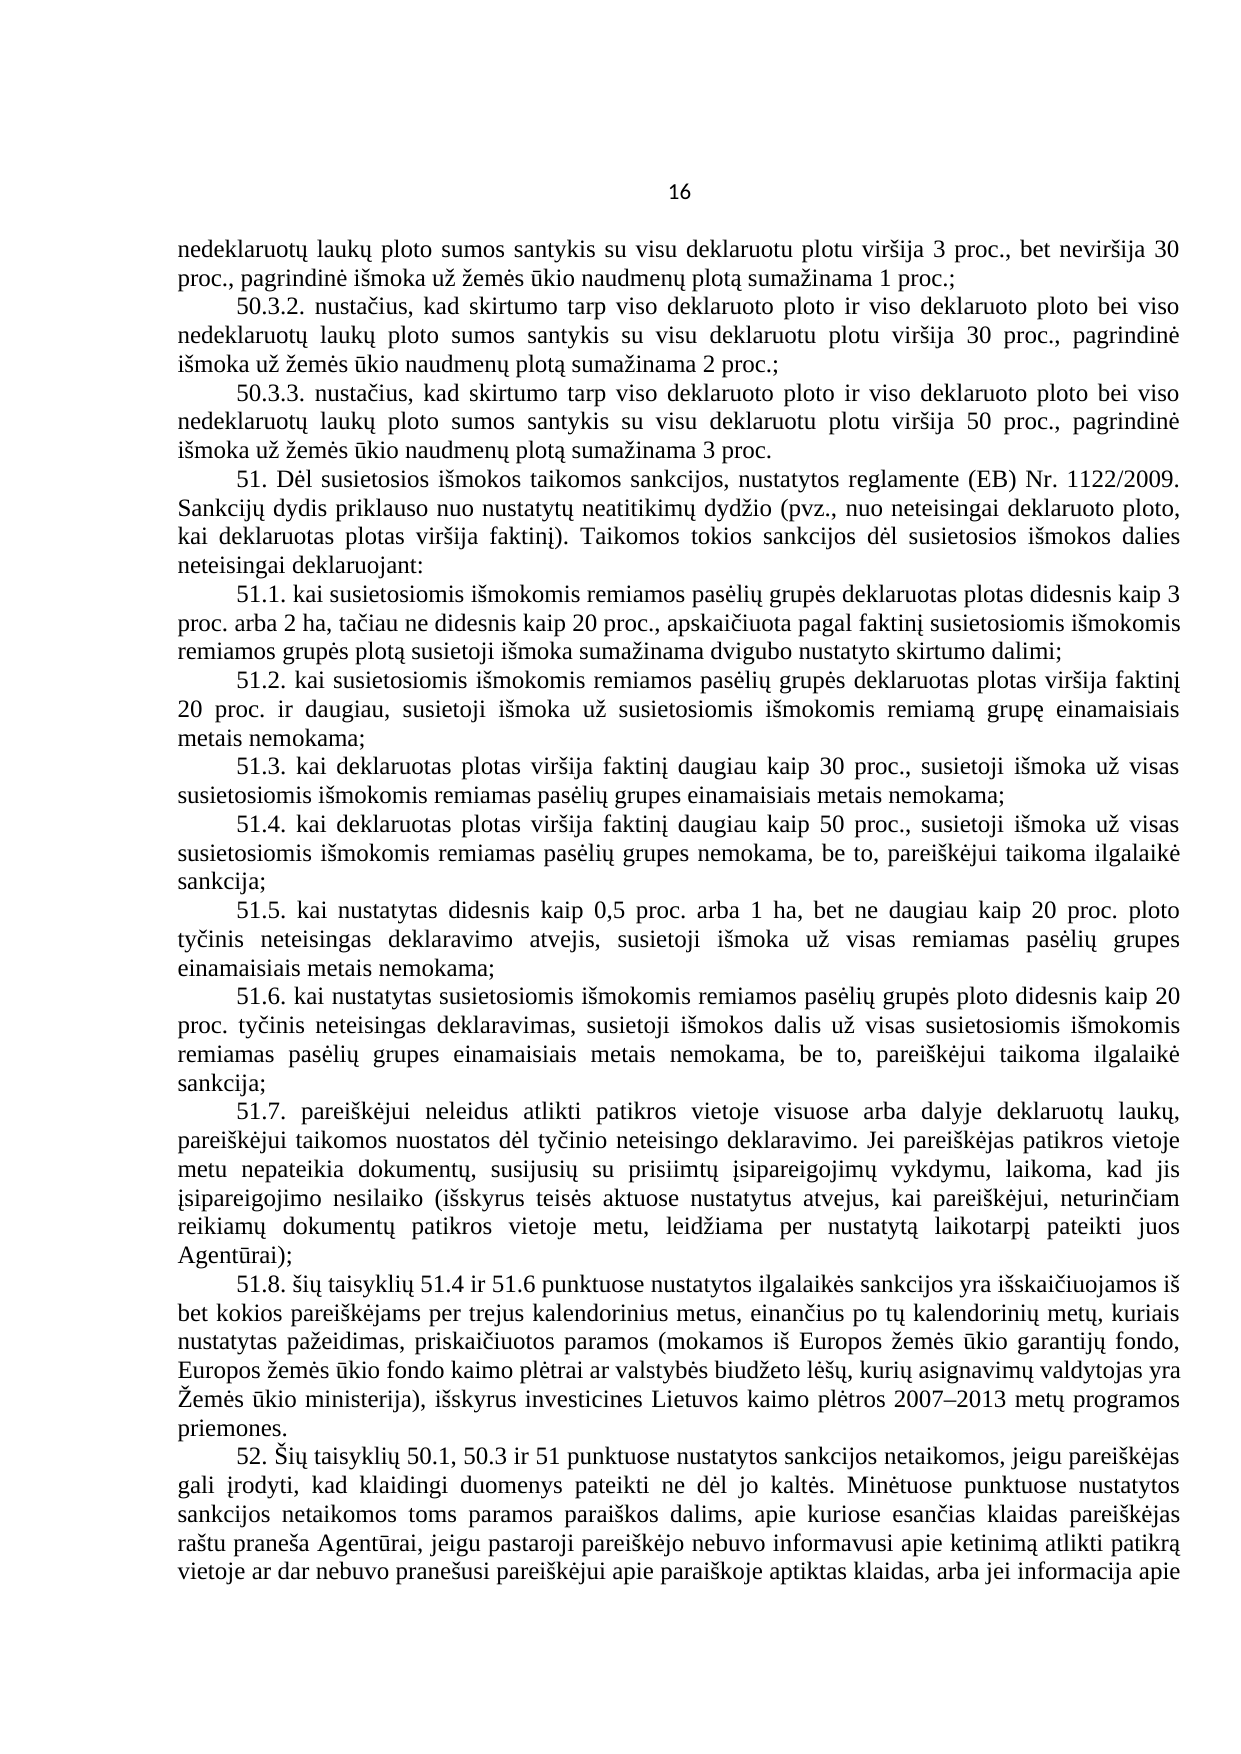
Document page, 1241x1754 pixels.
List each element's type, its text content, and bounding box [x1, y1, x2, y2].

text 51.6. kai nustatytas susietosiomis išmokomis remiamos pasėlių grupės ploto didesnis kaip 20 proc. tyčinis neteisingas deklaravimas, susietoji išmokos dalis už visas susietosiomis išmokomis remiamas pasėlių grupes einamaisiais metais nemokama, be to, pareiškėjui taikoma ilgalaikė sankcija; [177, 981, 1181, 1096]
text 52. Šių taisyklių 50.1, 50.3 ir 51 punktuose nustatytos sankcijos netaikomos, jeigu pareiškėjas gali įrodyti, kad klaidingi duomenys pateikti ne dėl jo kaltės. Minėtuose punktuose nustatytos sankcijos netaikomos toms paramos paraiškos dalims, apie kuriose esančias klaidas pareiškėjas raštu praneša Agentūrai, jeigu pastaroji pareiškėjo nebuvo informavusi apie ketinimą atlikti patikrą vietoje ar dar nebuvo pranešusi pareiškėjui apie paraiškoje aptiktas klaidas, arba jei informacija apie [177, 1441, 1181, 1585]
text 51.5. kai nustatytas didesnis kaip 0,5 proc. arba 1 ha, bet ne daugiau kaip 20 proc. ploto tyčinis neteisingas deklaravimo atvejis, susietoji išmoka už visas remiamas pasėlių grupes einamaisiais metais nemokama; [177, 895, 1181, 981]
text 51.2. kai susietosiomis išmokomis remiamos pasėlių grupės deklaruotas plotas viršija faktinį 20 proc. ir daugiau, susietoji išmoka už susietosiomis išmokomis remiamą grupę einamaisiais metais nemokama; [177, 665, 1181, 751]
text 51. Dėl susietosios išmokos taikomos sankcijos, nustatytos reglamente (EB) Nr. 1122/2009. Sankcijų dydis priklauso nuo nustatytų neatitikimų dydžio (pvz., nuo neteisingai deklaruoto ploto, kai deklaruotas plotas viršija faktinį). Taikomos tokios sankcijos dėl susietosios išmokos dalies neteisingai deklaruojant: [177, 464, 1181, 579]
text nedeklaruotų laukų ploto sumos santykis su visu deklaruotu plotu viršija 3 proc., bet neviršija 30 proc., pagrindinė išmoka už žemės ūkio naudmenų plotą sumažinama 1 proc.; [177, 234, 1181, 291]
text 50.3.2. nustačius, kad skirtumo tarp viso deklaruoto ploto ir viso deklaruoto ploto bei viso nedeklaruotų laukų ploto sumos santykis su visu deklaruotu plotu viršija 30 proc., pagrindinė išmoka už žemės ūkio naudmenų plotą sumažinama 2 proc.; [177, 291, 1181, 378]
text 50.3.3. nustačius, kad skirtumo tarp viso deklaruoto ploto ir viso deklaruoto ploto bei viso nedeklaruotų laukų ploto sumos santykis su visu deklaruotu plotu viršija 50 proc., pagrindinė išmoka už žemės ūkio naudmenų plotą sumažinama 3 proc. [177, 378, 1181, 464]
text 51.8. šių taisyklių 51.4 ir 51.6 punktuose nustatytos ilgalaikės sankcijos yra išskaičiuojamos iš bet kokios pareiškėjams per trejus kalendorinius metus, einančius po tų kalendorinių metų, kuriais nustatytas pažeidimas, priskaičiuotos paramos (mokamos iš Europos žemės ūkio garantijų fondo, Europos žemės ūkio fondo kaimo plėtrai ar valstybės biudžeto lėšų, kurių asignavimų valdytojas yra Žemės ūkio ministerija), išskyrus investicines Lietuvos kaimo plėtros 2007–2013 metų programos priemones. [177, 1269, 1181, 1441]
text 51.4. kai deklaruotas plotas viršija faktinį daugiau kaip 50 proc., susietoji išmoka už visas susietosiomis išmokomis remiamas pasėlių grupes nemokama, be to, pareiškėjui taikoma ilgalaikė sankcija; [177, 809, 1181, 895]
text 51.3. kai deklaruotas plotas viršija faktinį daugiau kaip 30 proc., susietoji išmoka už visas susietosiomis išmokomis remiamas pasėlių grupes einamaisiais metais nemokama; [177, 751, 1181, 809]
text 51.7. pareiškėjui neleidus atlikti patikros vietoje visuose arba dalyje deklaruotų laukų, pareiškėjui taikomos nuostatos dėl tyčinio neteisingo deklaravimo. Jei pareiškėjas patikros vietoje metu nepateikia dokumentų, susijusių su prisiimtų įsipareigojimų vykdymu, laikoma, kad jis įsipareigojimo nesilaiko (išskyrus teisės aktuose nustatytus atvejus, kai pareiškėjui, neturinčiam reikiamų dokumentų patikros vietoje metu, leidžiama per nustatytą laikotarpį pateikti juos Agentūrai); [177, 1096, 1181, 1269]
text 51.1. kai susietosiomis išmokomis remiamos pasėlių grupės deklaruotas plotas didesnis kaip 3 proc. arba 2 ha, tačiau ne didesnis kaip 20 proc., apskaičiuota pagal faktinį susietosiomis išmokomis remiamos grupės plotą susietoji išmoka sumažinama dvigubo nustatyto skirtumo dalimi; [177, 579, 1181, 665]
